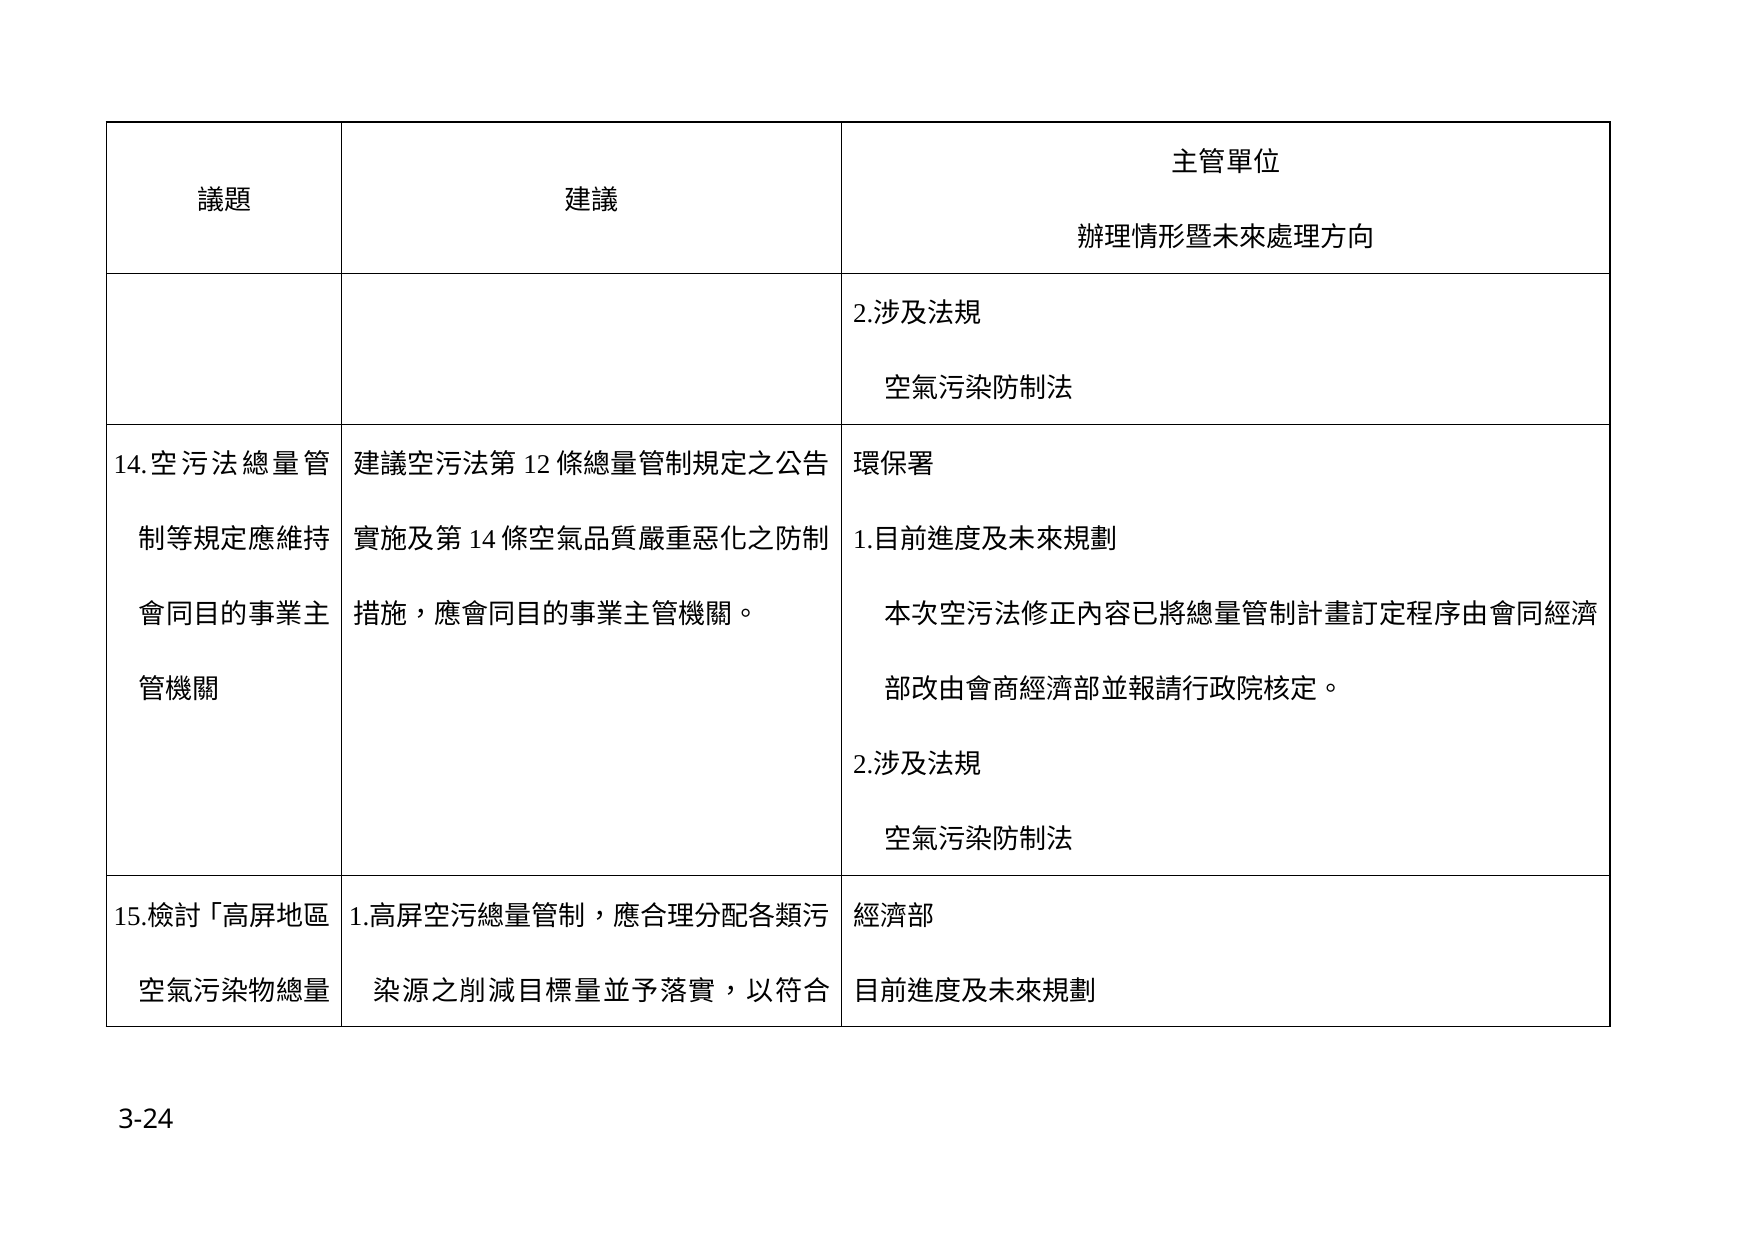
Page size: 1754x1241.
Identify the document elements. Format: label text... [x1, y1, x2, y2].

table_cell [342, 274, 841, 423]
table_cell 環保署 1.目前進度及未來規劃 本次空污法修正內容已將總量管制計畫訂定程序由會同經濟部改由會商經濟部並報請行政院核定。 2.涉及法規 空氣污染防制法 [842, 425, 1609, 874]
table_cell 經濟部 目前進度及未來規劃 經濟部將持續輔導產業提升污染防制技術效能，盡可能降低污染排放量，提升產業競爭力。 環保署 1.目前進度及未來規劃 費率的研定係依空氣污染防制法第17條第2項規定，依空氣品質現況、污染源、污染物及污染防制成本定之，是以，現行徵收之費率皆係依防制區等級、秋冬及春夏季、每季之排放量大小，及國內具規模對象之污染防制設備操作維護及建置成本予以研定。 另有關現行空污費費率與防制成本資訊，本署已請各地方環保局持續調查各種污染物之防制設備成本資料，後續亦將持續蒐集相關資料，以反映實際防制成本並據以作為費率研訂之參考。 2.涉及法規 空氣污染防制法 [842, 274, 1609, 423]
table_cell 15.檢討「高屏地區空氣污染物總量 [107, 876, 341, 1026]
table_cell 14.空污法總量管制等規定應維持會同目的事業主管機關 [107, 425, 341, 874]
table_header 主管單位 辦理情形暨未來處理方向 [842, 123, 1609, 272]
table_header 建議 [342, 123, 841, 272]
table_cell [107, 274, 341, 423]
table_header 議題 [107, 123, 341, 272]
table_cell 建議空污法第12條總量管制規定之公告實施及第14條空氣品質嚴重惡化之防制措施，應會同目的事業主管機關。 [342, 425, 841, 874]
table_cell 經濟部 目前進度及未來規劃 [842, 876, 1609, 1026]
table_cell 1.高屏空污總量管制，應合理分配各類污染源之削減目標量並予落實，以符合 [342, 876, 841, 1026]
